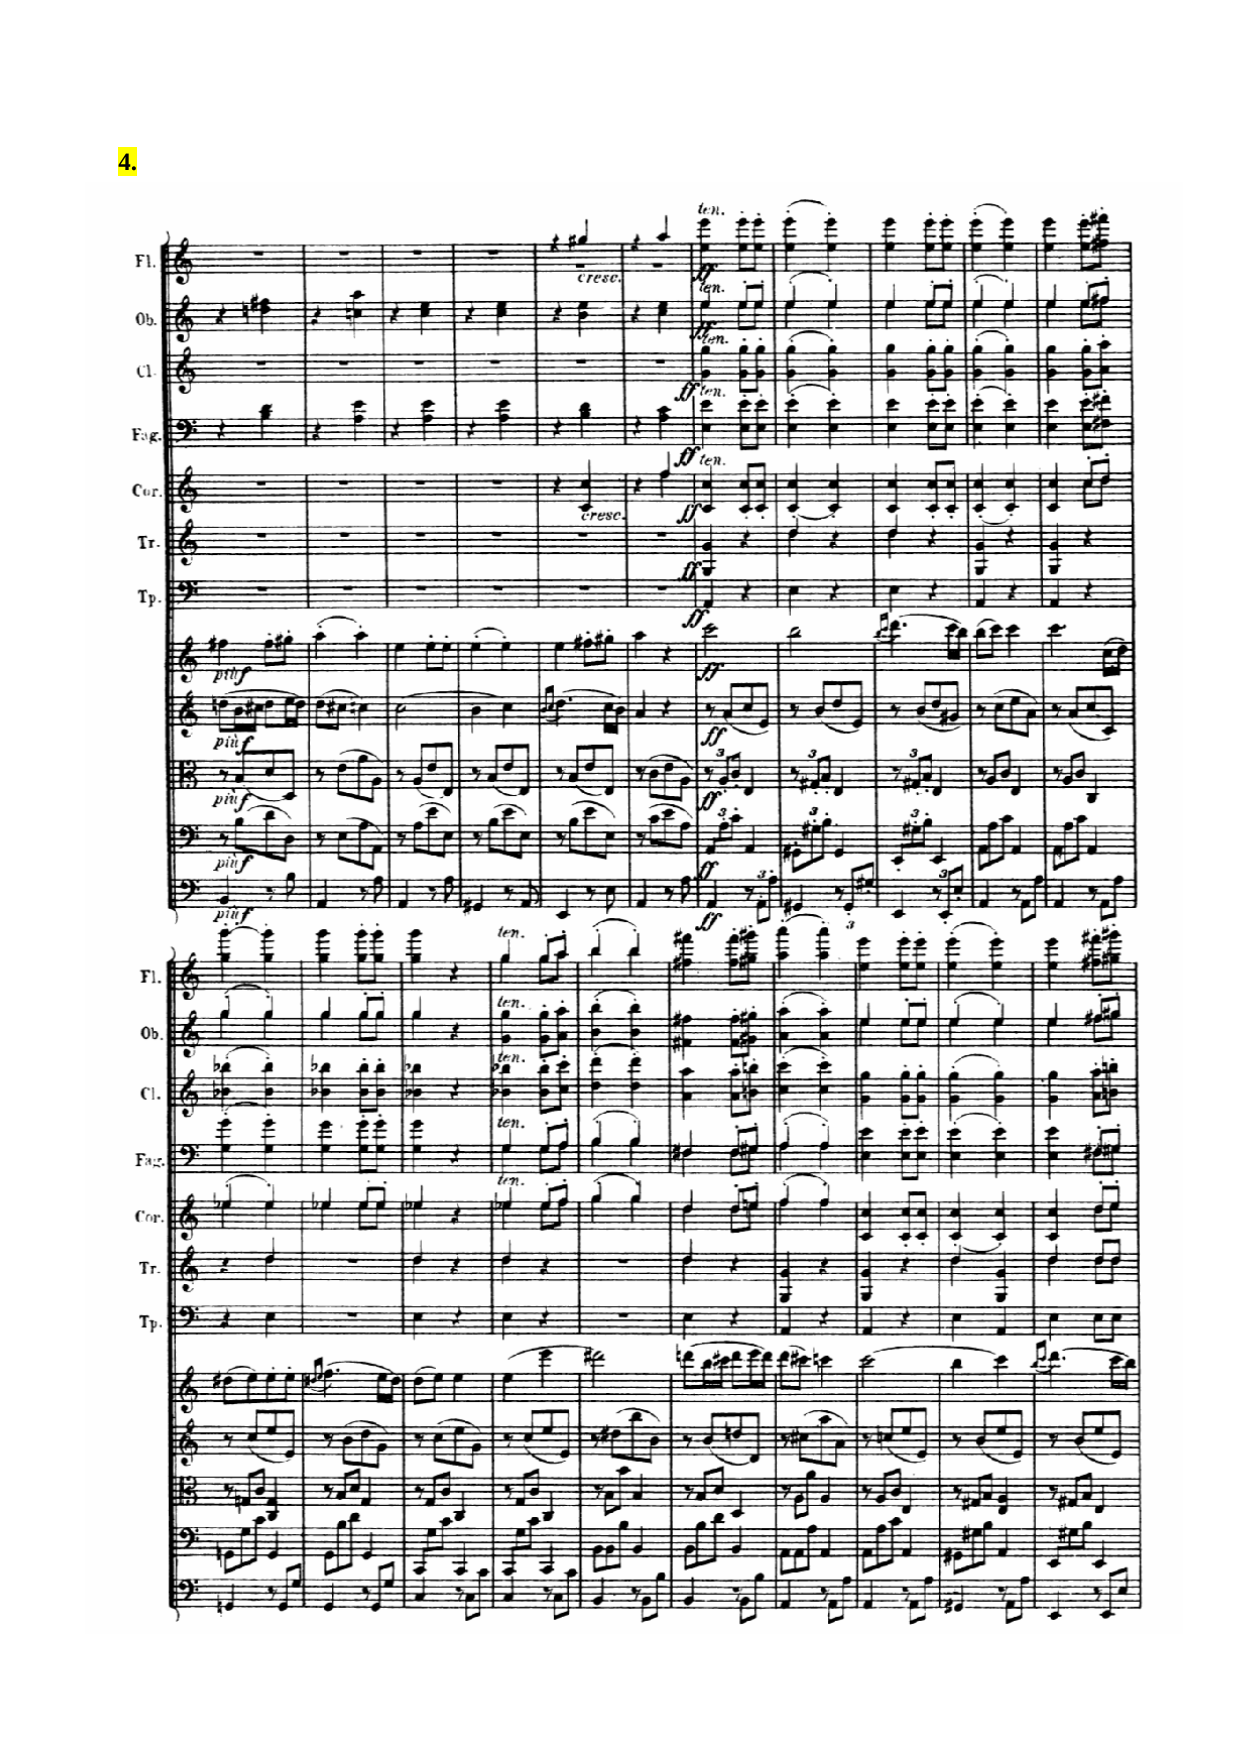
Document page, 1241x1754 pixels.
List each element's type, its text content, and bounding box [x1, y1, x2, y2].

text 4. [118, 147, 1122, 176]
picture [85, 182, 1183, 1634]
